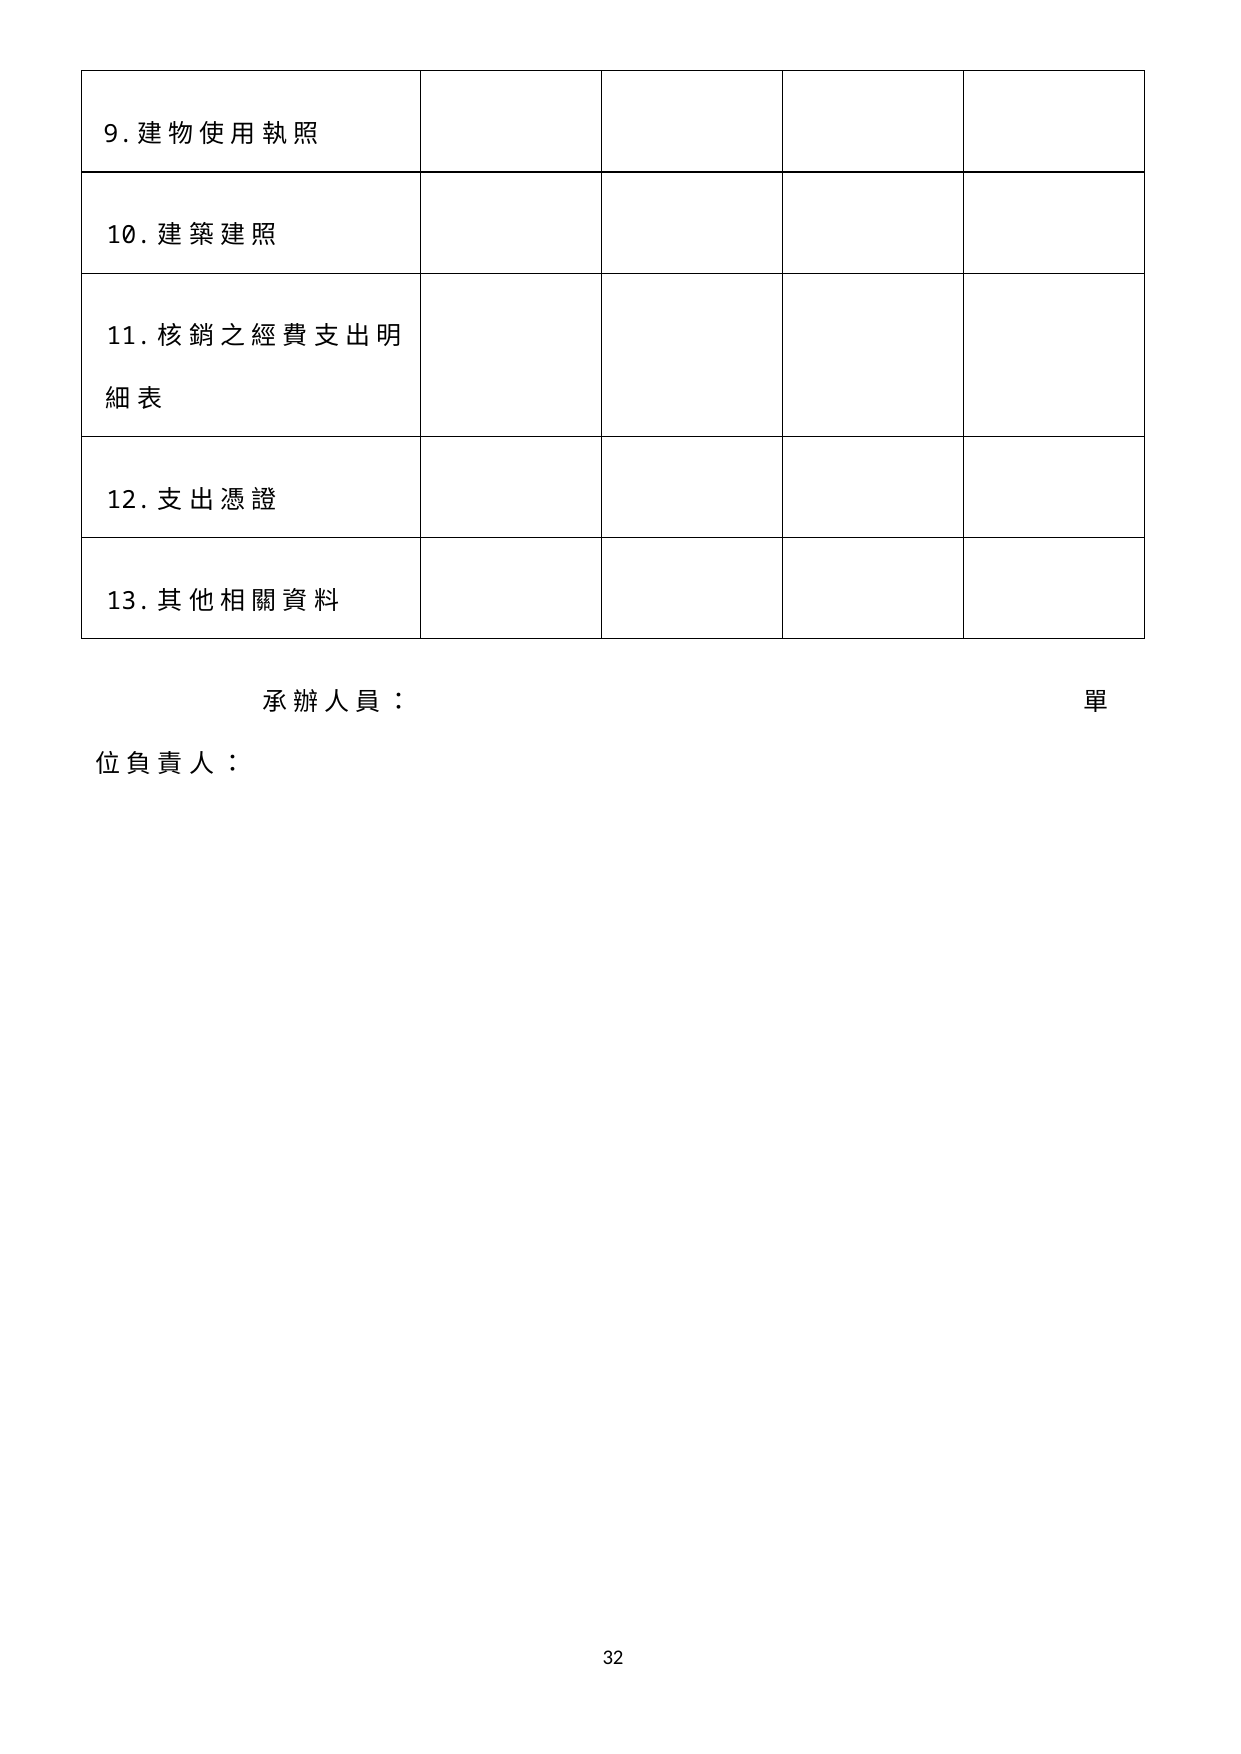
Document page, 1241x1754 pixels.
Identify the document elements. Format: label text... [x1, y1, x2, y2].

table_cell [783, 173, 963, 272]
table_cell [964, 173, 1144, 272]
table_cell 9.建物使用執照 [82, 71, 420, 171]
table_cell [421, 437, 601, 537]
table_cell [783, 274, 963, 436]
table_cell 10.建築建照 [82, 173, 420, 272]
table_cell [964, 538, 1144, 638]
text 承辦人員： 單位負責人： [0, 658, 1134, 783]
table_cell [783, 538, 963, 638]
table_cell [421, 71, 601, 171]
table_cell 11.核銷之經費支出明細表 [82, 274, 420, 436]
table_cell [964, 71, 1144, 171]
table_cell 12.支出憑證 [82, 437, 420, 537]
table_cell [602, 173, 782, 272]
table_cell [421, 173, 601, 272]
table_cell [602, 437, 782, 537]
table_cell 13.其他相關資料 [82, 538, 420, 638]
table_cell [421, 274, 601, 436]
table_cell [964, 437, 1144, 537]
table_cell [783, 437, 963, 537]
table_cell [602, 71, 782, 171]
table_cell [602, 274, 782, 436]
table_cell [964, 274, 1144, 436]
table_cell [783, 71, 963, 171]
table_cell [421, 538, 601, 638]
table_cell [602, 538, 782, 638]
